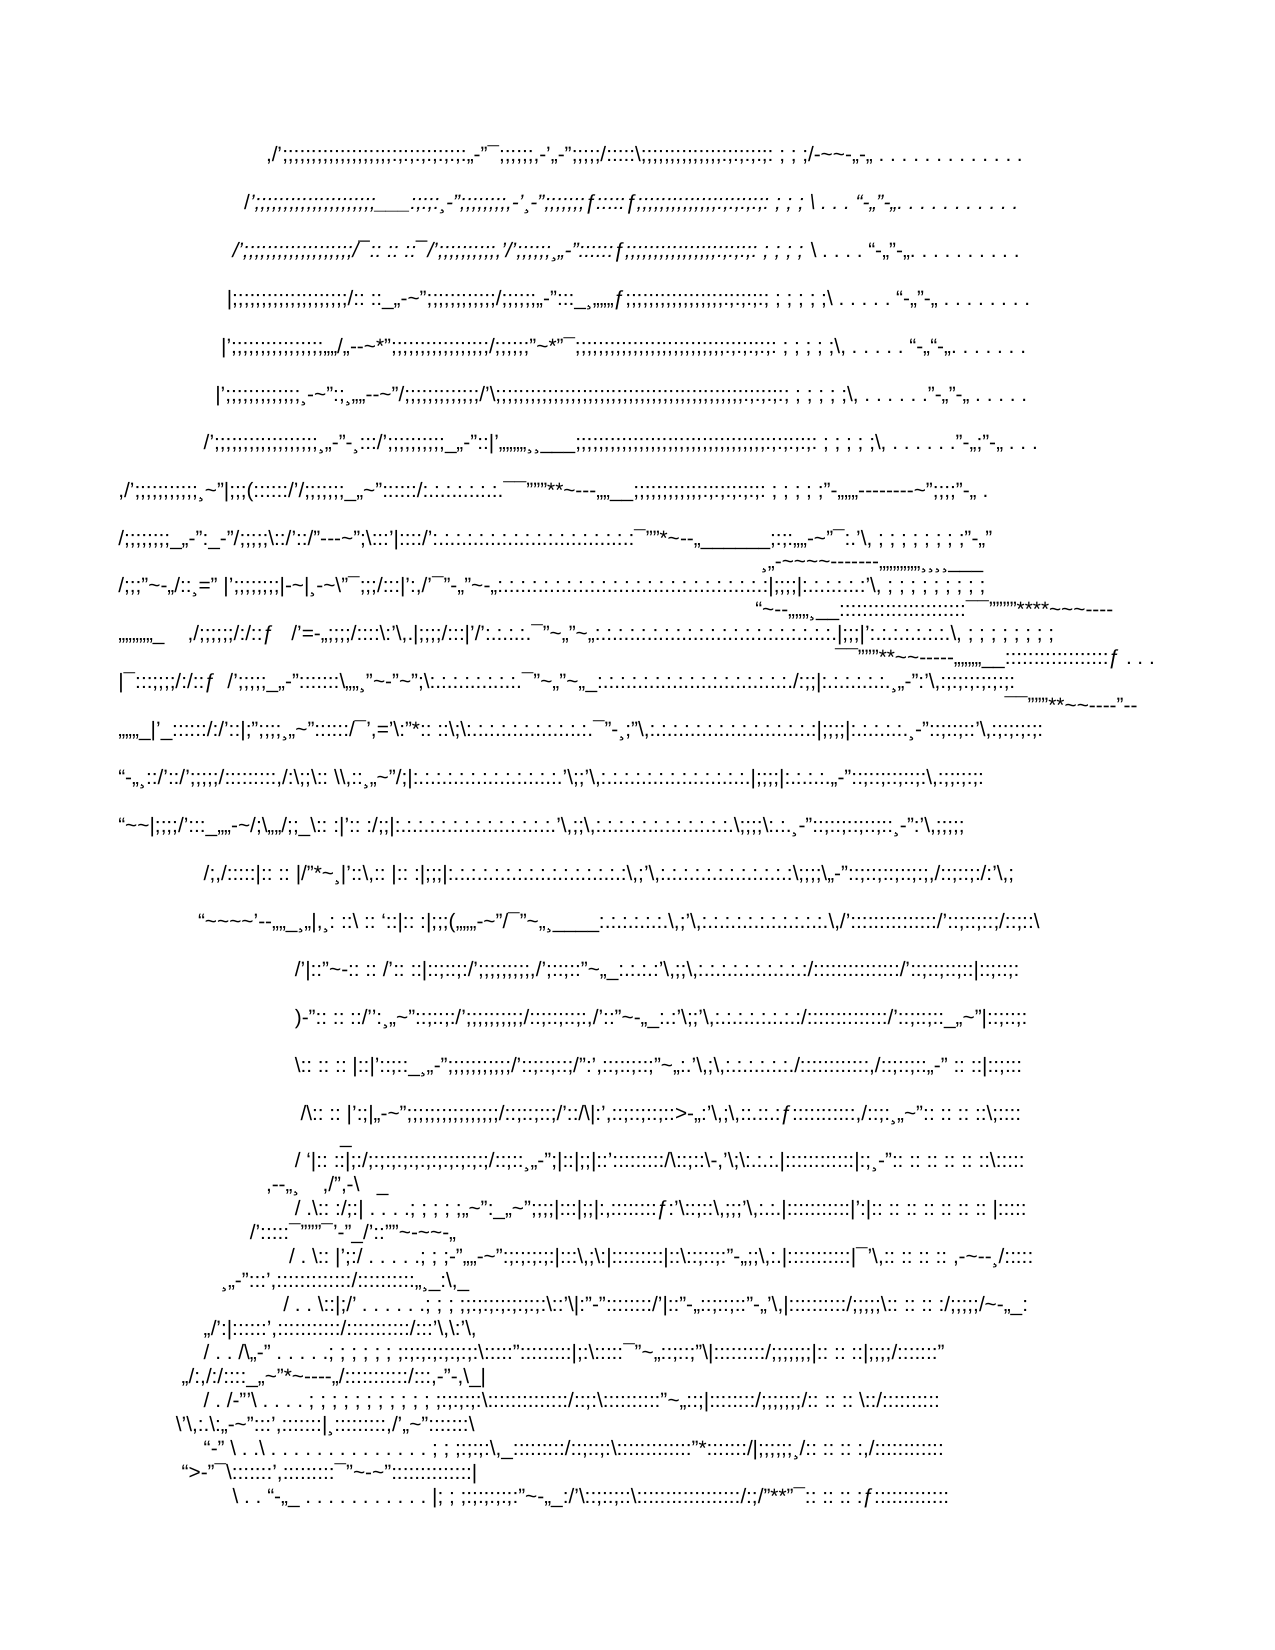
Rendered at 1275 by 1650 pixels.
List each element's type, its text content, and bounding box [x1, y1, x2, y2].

text ¯¯”””**~~----”--„„„_|’_::::::/:/’::|;”;;;;¸„~”::::::/¯’,=’\:”*:: ::\;\:.:.:.:.:.:.:.:.:.:.:.¯”-¸;”\,:.:.:.:.:.:.:.:.:.:.:.:.:.:.:|;;;;|:.:.:.:.:.¸-”::;::;::’\,:;:;:;:;: [118, 693, 1157, 741]
text “~--„„„¸__::::::::::::::::::::::¯¯””””****~~~----„„„„„_ ,/;;;;;;/:/::ƒ /’=-„;;;;/::::\:’\,.|;;;;/:::|’/’:.:.:.:.¯”~„”~„:.:.:.:.:.:.:.:.:.:.:.:.:.:.:.:.:.:.:.:.:.|;;;|’:.:.:.:.:.:.:.\, ; ; ; ; ; ; ; ; [118, 597, 1157, 645]
text „/’:|::::::’,:::::::::::/:::::::::::/:::’\,\:’\, / . . /\„-” . . . . .; ; ; ; ; ; ;:;:;:;:;:;:;:\:::::”:::::::::|;:\:::::¯”~„::;::;”\|:::::::::/;;;;;;;|:: :: ::|;;;;/:::::::” [118, 1316, 1157, 1364]
text \:: :: :: |::|’::;::_¸„-”;;;;;;;;;;;/’::;::;::;/”:’,::;::;::;”~„:.’\,;\,:.:.:.:.:.:./::::::::::::,/::;::;::„-” :: ::|::;::: [118, 1028, 1157, 1076]
text ¸„-~~~~-------„„„„„„¸¸¸¸___ /;;;”~-„/::¸=” |’;;;;;;;;|-~|¸-~\”¯;;;/:::|’:,/’¯”-„”~-„:.:.:.:.:.:.:.:.:.:.:.:.:.:.:.:.:.:.:.:.:.:.:.:|;;;;|:.:.:.:.:.:’\, ; ; ; ; ; ; ; ; ; [118, 549, 1157, 597]
text \’\,:.\:„-~”:::’,:::::::|¸:::::::::,/’„~”:::::::\ “-” \ . .\ . . . . . . . . . . . . . . ; ; ;:;:;:\,_:::::::::/::;::;:\:::::::::::::”*:::::::/|;;;;;;¸/:: :: :: :,/:::::::::::: [118, 1412, 1157, 1460]
text /’;;;;;;;;;;;;;;;;;;;/¯:: :: ::¯/’;;;;;;;;;;,’/’;;;;;;¸„-”::::::ƒ;;;;;;;;;;;;;;;;:;:;:;: ; ; ; ; \ . . . . “-„”-„. . . . . . . . . . [118, 214, 1157, 262]
text )-”:: :: ::/’’:¸„~”::;::;:/’;;;;;;;;;;/::;::;::;:,/’::”~-„_:.:’\;;’\,:.:.:.:.:.:.:.:/::::::::::::::/’::;::;::_„~”|::;::;: [118, 981, 1157, 1028]
text “~~|;;;;/’:::_„„-~/;\„„/;;_\:: :|’:: :/;;|:.:.:.:.:.:.:.:.:.:.:.:.:.:.’\,;;\,:.:.:.:.:.:.:.:.:.:.:.:.\;;;;\:.:.¸-”::;::;::;::;::¸-”:’\,;;;;; [118, 789, 1157, 837]
text “-„¸::/’::/’;;;;;/:::::::::,/:\;;\:: \\,::¸„~”/;|:.:.:.:.:.:.:.:.:.:.:.:.:.’\;;’\,:.:.:.:.:.:.:.:.:.:.:.:.:.|;;;;|:.:.:.:.„-”::;::;::;::;:\,:;;:;:;: [118, 741, 1157, 789]
text _ / ‘|:: ::|;:/;:;:;:;:;:;:;:;:;:;:;/::;::¸„-”;|::|;;|::’:::::::::/\::;::\-,’\;\:.:.:.|::::::::::::|:;¸-”:: :: :: :: :: ::\::::: [118, 1124, 1157, 1172]
text /’;;;;;;;;;;;;;;;;;;¸„-”-¸:::/’;;;;;;;;;;_„-”::|’„„„„¸¸___;;;;;;;;;;;;;;;;;;;;;;;;;;;;;;;;;:;:;:;:;: ; ; ; ; ;\, . . . . . .”-„;”-„ . . . [118, 406, 1157, 453]
text “~~~~’--„„_¸„|,¸: ::\ :: ‘::|:: :|;;;(„„„-~”/¯”~„¸____:.:.:.:.:.:.\,;’\,:.:.:.:.:.:.:.:.:.:.:.\,/’:::::::::::::::/’::;::;::;/::;::\ [118, 885, 1157, 933]
text /’:::::¯”””¯’-”_/’::””~-~~-„ / . \:: |’;:/ . . . . .; ; ;-”„„-~”:;:;:;:;:|:::\,;\:|:::::::::|::\::;::;:”-„;;\,:.|:::::::::::|¯’\,:: :: :: :: ,-~--¸/::::: [118, 1220, 1157, 1268]
text /;;;;;;;;_„-”:_-”/;;;;;\::/’::/”---~”;\:::’|::::/’:.:.:.:.:.:.:.:.:.:.:.:.:.:.:.:.:.:¯””*~--„______;:;:„„-~”¯:.’\, ; ; ; ; ; ; ; ;”-„” [118, 501, 1157, 549]
text /;,/:::::|:: :: |/”*~¸|’::\,:: |:: :|;;;|:.:.:.:.:.:.:.:.:.:.:.:.:.:.:.:\,;’\,:.:.:.:.:.:.:.:.:.:.:.:\;;;;\„-”::;::;::;::;:;,/::;::;:/:’\,; [118, 837, 1157, 885]
text „/:,/:/::::_„~”*~----„/:::::::::::/:::,-”-,\_| / . /-”’\ . . . . ; ; ; ; ; ; ; ; ; ; ; ;:;:;:;:\::::::::::::::/::;:\::::::::::”~„::;|::::::::/;;;;;;;/:: :: :: \::/:::::::::: [118, 1364, 1157, 1412]
text ,/’;;;;;;;;;;;;;;;;;;;:;:;:;:;:;:;:„-”¯;;;;;;,-’„-”;;;;;/:::::\;;;;;;;;;;;;;;:;:;:;:;: ; ; ;/-~~-„-„ . . . . . . . . . . . . . [118, 118, 1157, 166]
text |’;;;;;;;;;;;;;;;;„„/„--~*”;;;;;;;;;;;;;;;;;/;;;;;;”~*”¯;;;;;;;;;;;;;;;;;;;;;;;;;;:;:;:;:;: ; ; ; ; ;\, . . . . . “-„“-„. . . . . . . [118, 310, 1157, 358]
text |’;;;;;;;;;;;;;¸-~”:;¸„„--~”/;;;;;;;;;;;;;/’\;;;;;;;;;;;;;;;;;;;;;;;;;;;;;;;;;;;;;;;;;;;:;:;:;:; ; ; ; ; ;\, . . . . . .”-„”-„ . . . . . [118, 358, 1157, 406]
text ¸„-”:::’,:::::::::::::/::::::::::„¸_:\,_ / . . \::|;/’ . . . . . .; ; ; ;;:;:;:;:;:;:;:\::’\|:”-”::::::::/’|::”-„::;::;::”-„’\,|::::::::::/;;;;;\:: :: :: :/;;;;;/~-„_: [118, 1268, 1157, 1316]
text /’|::”~-:: :: /’:: ::|::;::;:/’;;;;;;;;;,/’;::;::”~„_:.:.:.:’\,;;\,:.:.:.:.:.:.:.:.:.:/:::::::::::::::/’::;::;::;::|::;::;: [118, 933, 1157, 981]
text /\:: :: |’:;|„-~”;;;;;;;;;;;;;;;;/::;::;::;/’::/\|:’,::;::;::;::>-„:’\,;\,::.::.:ƒ:::::::::::,/::;:¸„~”:: :: :: ::\;:::: [118, 1076, 1157, 1124]
text ,--„¸ ,/”,-\ _ / .\:: :/;:| . . . .; ; ; ; ;„~”:_„~”;;;;|:::|;;|:,::::::::ƒ:’\::;::\,;;;’\,:.:.|:::::::::::|’:|:: :: :: :: :: :: :: |::::: [118, 1172, 1157, 1220]
text “>-”¯\:::::::’,:::::::::¯”~-~”::::::::::::::| \ . . “-„_ . . . . . . . . . . . |; ; ;:;:;:;:;:”~-„_:/’\::;::;::\::::::::::::::::::/:;/”**”¯:: :: :: :ƒ::::::::::::: [118, 1460, 1157, 1508]
text ¯¯”””**~~-----„„„„__::::::::::::::::::ƒ . . . |¯:::;;;;/:/::ƒ /’;;;;;_„-”:::::::\„„¸”~-”~”;\:.:.:.:.:.:.:.:.¯”~„”~„_:.:.:.:.:.:.:.:.:.:.:.:.:.:.:.:.:./:;;|:.:.:.:.:.:.¸„-”:’\,:;:;:;:;:;:;: [118, 645, 1157, 693]
text /’;;;;;;;;;;;;;;;;;;;;;___:;:;:¸-”;;;;;;;;,-’¸-”;;;;;;;ƒ:::::ƒ;;;;;;;;;;;;;;:;:;:;:;: ; ; ; \ . . . “-„”-„. . . . . . . . . . . [118, 166, 1157, 214]
text ,/’;;;;;;;;;;;¸~”|;;;(::::::/’/;;;;;;;_„~”::::::/:.:.:.:.:.:.:.¯¯”””**~---„„__;;;;;;;;;;;;:;:;:;:;:;: ; ; ; ; ;”-„„„--------~”;;;;”-„ . [118, 453, 1157, 501]
text |;;;;;;;;;;;;;;;;;;;;/:: ::_„-~”;;;;;;;;;;;;/;;;;;;„-”:::_¸„„„ƒ;;;;;;;;;;;;;;;;;:;:;:;:; ; ; ; ; ;\ . . . . . “-„”-„ . . . . . . . . [118, 262, 1157, 310]
